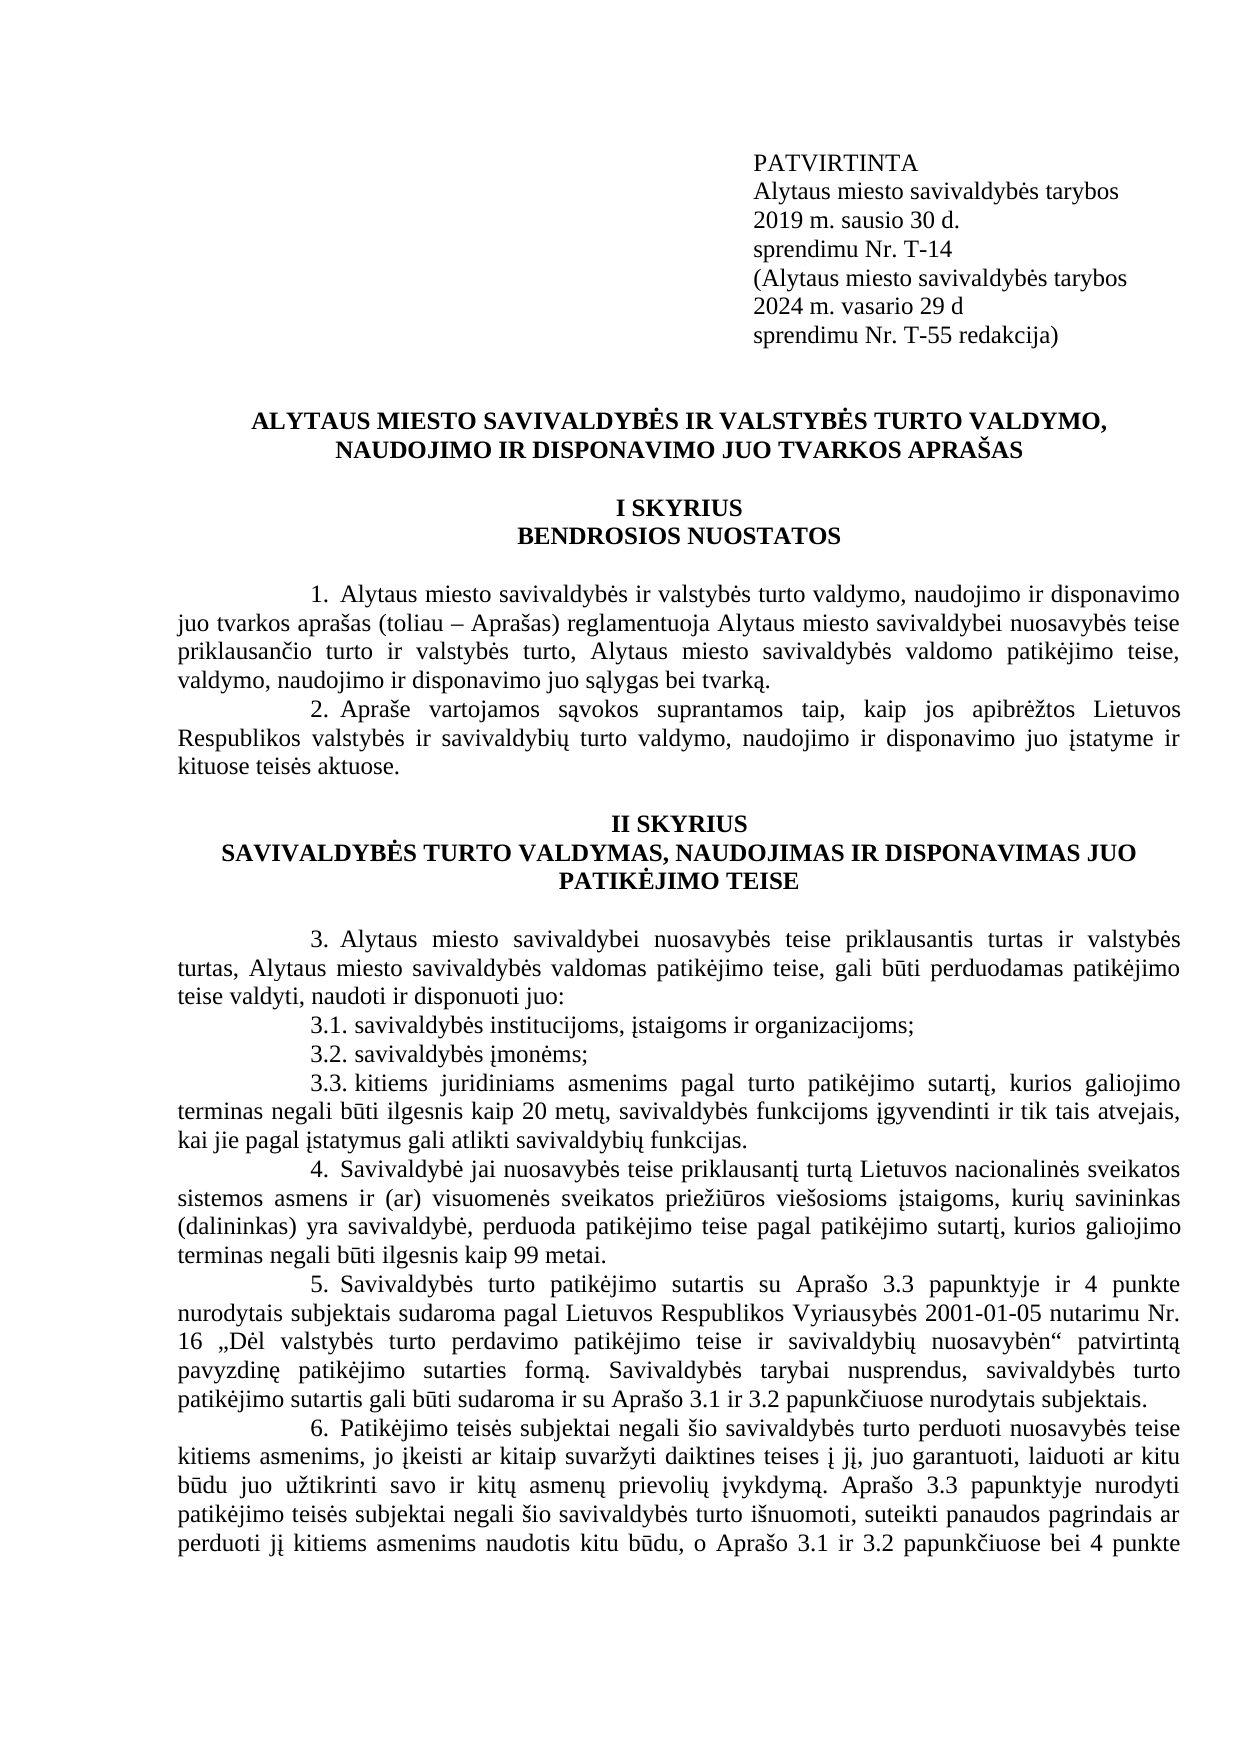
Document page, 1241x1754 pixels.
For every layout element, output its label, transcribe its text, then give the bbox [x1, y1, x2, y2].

text 3. Alytaus miesto savivaldybei nuosavybės teise priklausantis turtas ir valstybės turtas, Alytaus miesto savivaldybės valdomas patikėjimo teise, gali būti perduodamas patikėjimo teise valdyti, naudoti ir disponuoti juo: [177, 924, 1181, 1010]
text 2019 m. sausio 30 d. [177, 205, 1181, 234]
text 2024 m. vasario 29 d [177, 291, 1181, 320]
text 3.3. kitiems juridiniams asmenims pagal turto patikėjimo sutartį, kurios galiojimo terminas negali būti ilgesnis kaip 20 metų, savivaldybės funkcijoms įgyvendinti ir tik tais atvejais, kai jie pagal įstatymus gali atlikti savivaldybių funkcijas. [177, 1068, 1181, 1154]
text 1. Alytaus miesto savivaldybės ir valstybės turto valdymo, naudojimo ir disponavimo juo tvarkos aprašas (toliau – Aprašas) reglamentuoja Alytaus miesto savivaldybei nuosavybės teise priklausančio turto ir valstybės turto, Alytaus miesto savivaldybės valdomo patikėjimo teise, valdymo, naudojimo ir disponavimo juo sąlygas bei tvarką. [177, 579, 1181, 694]
text 5. Savivaldybės turto patikėjimo sutartis su Aprašo 3.3 papunktyje ir 4 punkte nurodytais subjektais sudaroma pagal Lietuvos Respublikos Vyriausybės 2001-01-05 nutarimu Nr. 16 „Dėl valstybės turto perdavimo patikėjimo teise ir savivaldybių nuosavybėn“ patvirtintą pavyzdinę patikėjimo sutarties formą. Savivaldybės tarybai nusprendus, savivaldybės turto patikėjimo sutartis gali būti sudaroma ir su Aprašo 3.1 ir 3.2 papunkčiuose nurodytais subjektais. [177, 1269, 1181, 1413]
text BENDROSIOS NUOSTATOS [177, 521, 1181, 550]
text 2. Apraše vartojamos sąvokos suprantamos taip, kaip jos apibrėžtos Lietuvos Respublikos valstybės ir savivaldybių turto valdymo, naudojimo ir disponavimo juo įstatyme ir kituose teisės aktuose. [177, 694, 1181, 780]
text SAVIVALDYBĖS TURTO VALDYMAS, NAUDOJIMAS IR DISPONAVIMAS JUO PATIKĖJIMO TEISE [177, 838, 1181, 895]
text 3.2. savivaldybės įmonėms; [177, 1039, 1181, 1068]
text sprendimu Nr. T-55 redakcija) [177, 320, 1181, 349]
text (Alytaus miesto savivaldybės tarybos [177, 263, 1181, 291]
text 3.1. savivaldybės institucijoms, įstaigoms ir organizacijoms; [177, 1010, 1181, 1039]
text II SKYRIUS [177, 809, 1181, 838]
text sprendimu Nr. T-14 [177, 234, 1181, 263]
text Alytaus miesto savivaldybės tarybos [177, 176, 1181, 205]
text 6. Patikėjimo teisės subjektai negali šio savivaldybės turto perduoti nuosavybės teise kitiems asmenims, jo įkeisti ar kitaip suvaržyti daiktines teises į jį, juo garantuoti, laiduoti ar kitu būdu juo užtikrinti savo ir kitų asmenų prievolių įvykdymą. Aprašo 3.3 papunktyje nurodyti patikėjimo teisės subjektai negali šio savivaldybės turto išnuomoti, suteikti panaudos pagrindais ar perduoti jį kitiems asmenims naudotis kitu būdu, o Aprašo 3.1 ir 3.2 papunkčiuose bei 4 punkte [177, 1413, 1181, 1556]
text I SKYRIUS [177, 493, 1181, 521]
text ALYTAUS MIESTO SAVIVALDYBĖS IR VALSTYBĖS TURTO VALDYMO, NAUDOJIMO IR DISPONAVIMO JUO TVARKOS APRAŠAS [177, 406, 1181, 464]
text PATVIRTINTA [177, 148, 1181, 176]
text 4. Savivaldybė jai nuosavybės teise priklausantį turtą Lietuvos nacionalinės sveikatos sistemos asmens ir (ar) visuomenės sveikatos priežiūros viešosioms įstaigoms, kurių savininkas (dalininkas) yra savivaldybė, perduoda patikėjimo teise pagal patikėjimo sutartį, kurios galiojimo terminas negali būti ilgesnis kaip 99 metai. [177, 1154, 1181, 1269]
